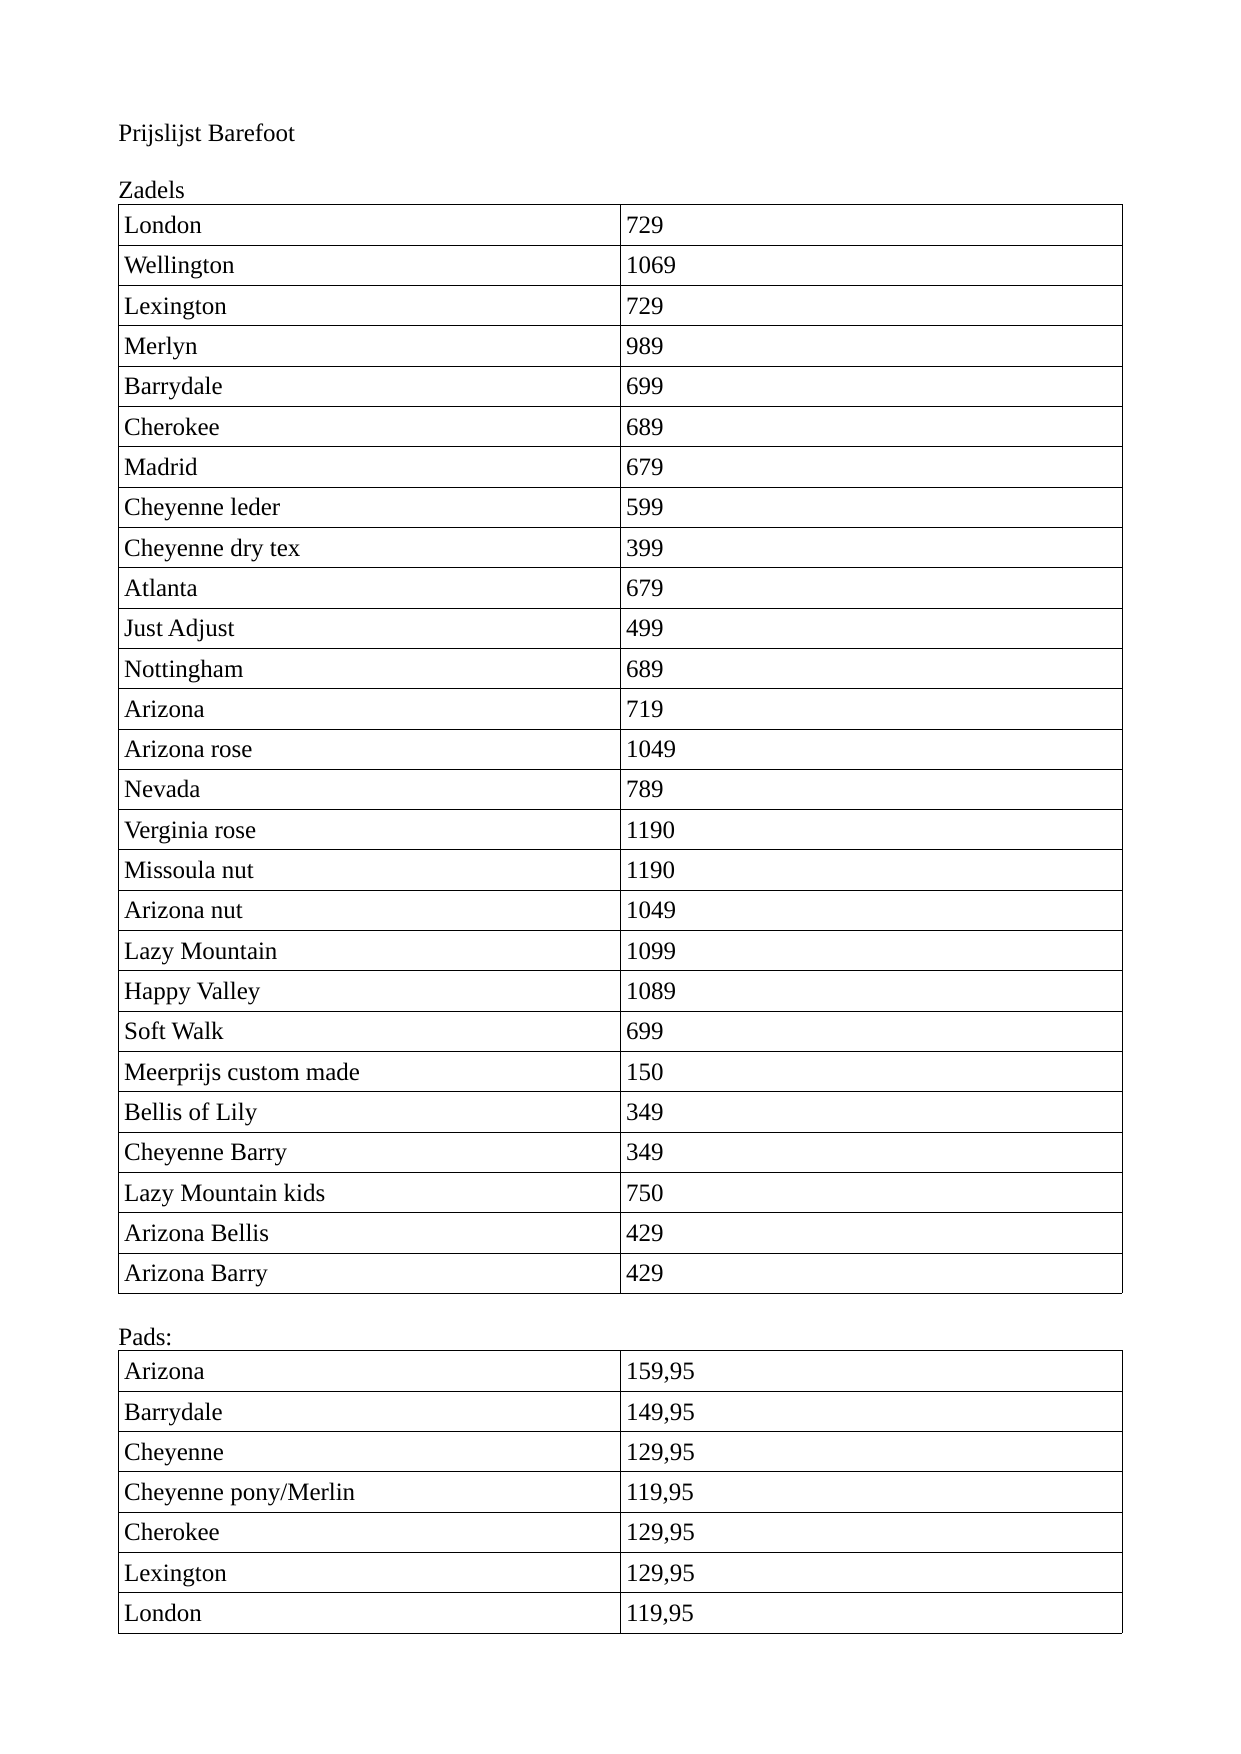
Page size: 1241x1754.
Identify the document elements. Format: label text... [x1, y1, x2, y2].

table_cell 499 [621, 609, 1122, 648]
table_cell Atlanta [119, 568, 620, 607]
table_cell Arizona Bellis [119, 1213, 620, 1252]
table_cell Cheyenne dry tex [119, 528, 620, 567]
table_cell 129,95 [621, 1432, 1122, 1471]
table_header Arizona [119, 1351, 620, 1391]
table_cell Madrid [119, 447, 620, 487]
table_cell 729 [621, 286, 1122, 325]
table_cell Cherokee [119, 1513, 620, 1552]
table_cell 429 [621, 1254, 1122, 1293]
table_cell 679 [621, 568, 1122, 607]
table_cell Lazy Mountain kids [119, 1173, 620, 1212]
table_cell 750 [621, 1173, 1122, 1212]
table_cell Nevada [119, 770, 620, 809]
table_cell Lexington [119, 1553, 620, 1592]
table_header London [119, 205, 620, 245]
table_cell London [119, 1593, 620, 1633]
table_cell Cherokee [119, 407, 620, 446]
table_cell Missoula nut [119, 850, 620, 890]
text Pads: [118, 1322, 1122, 1350]
table_cell Soft Walk [119, 1012, 620, 1051]
table_cell Barrydale [119, 1392, 620, 1431]
table_cell 119,95 [621, 1472, 1122, 1512]
table_cell Cheyenne [119, 1432, 620, 1471]
table_cell 429 [621, 1213, 1122, 1252]
table_cell 1089 [621, 971, 1122, 1011]
table_cell Lazy Mountain [119, 931, 620, 970]
text Zadels [118, 176, 1122, 204]
table_cell 1049 [621, 891, 1122, 930]
table_cell Arizona Barry [119, 1254, 620, 1293]
table_cell Arizona [119, 689, 620, 728]
table_cell 399 [621, 528, 1122, 567]
table_cell Barrydale [119, 367, 620, 406]
table_cell 129,95 [621, 1553, 1122, 1592]
table_cell 789 [621, 770, 1122, 809]
table_cell 719 [621, 689, 1122, 728]
table_cell Bellis of Lily [119, 1092, 620, 1132]
table_cell 699 [621, 367, 1122, 406]
table_cell 129,95 [621, 1513, 1122, 1552]
table_cell Merlyn [119, 326, 620, 366]
table_cell 1190 [621, 810, 1122, 849]
table_cell Verginia rose [119, 810, 620, 849]
table_cell 599 [621, 488, 1122, 527]
table_cell Just Adjust [119, 609, 620, 648]
table_header 729 [621, 205, 1122, 245]
table_cell Arizona nut [119, 891, 620, 930]
table_cell Meerprijs custom made [119, 1052, 620, 1091]
table_cell 689 [621, 649, 1122, 688]
table_cell Cheyenne leder [119, 488, 620, 527]
table_cell 119,95 [621, 1593, 1122, 1633]
table_cell Arizona rose [119, 730, 620, 769]
table_cell 989 [621, 326, 1122, 366]
table_cell 149,95 [621, 1392, 1122, 1431]
table_cell 1049 [621, 730, 1122, 769]
table_cell 699 [621, 1012, 1122, 1051]
table_cell Lexington [119, 286, 620, 325]
table_cell Cheyenne Barry [119, 1133, 620, 1172]
table_cell 689 [621, 407, 1122, 446]
table_cell 1190 [621, 850, 1122, 890]
table_cell 679 [621, 447, 1122, 487]
table_header 159,95 [621, 1351, 1122, 1391]
table_cell 150 [621, 1052, 1122, 1091]
table_cell 349 [621, 1133, 1122, 1172]
table_cell 1069 [621, 246, 1122, 285]
table_cell 349 [621, 1092, 1122, 1132]
table_cell Happy Valley [119, 971, 620, 1011]
table_cell Cheyenne pony/Merlin [119, 1472, 620, 1512]
table_cell Wellington [119, 246, 620, 285]
table_cell 1099 [621, 931, 1122, 970]
text Prijslijst Barefoot [118, 118, 1122, 147]
table_cell Nottingham [119, 649, 620, 688]
